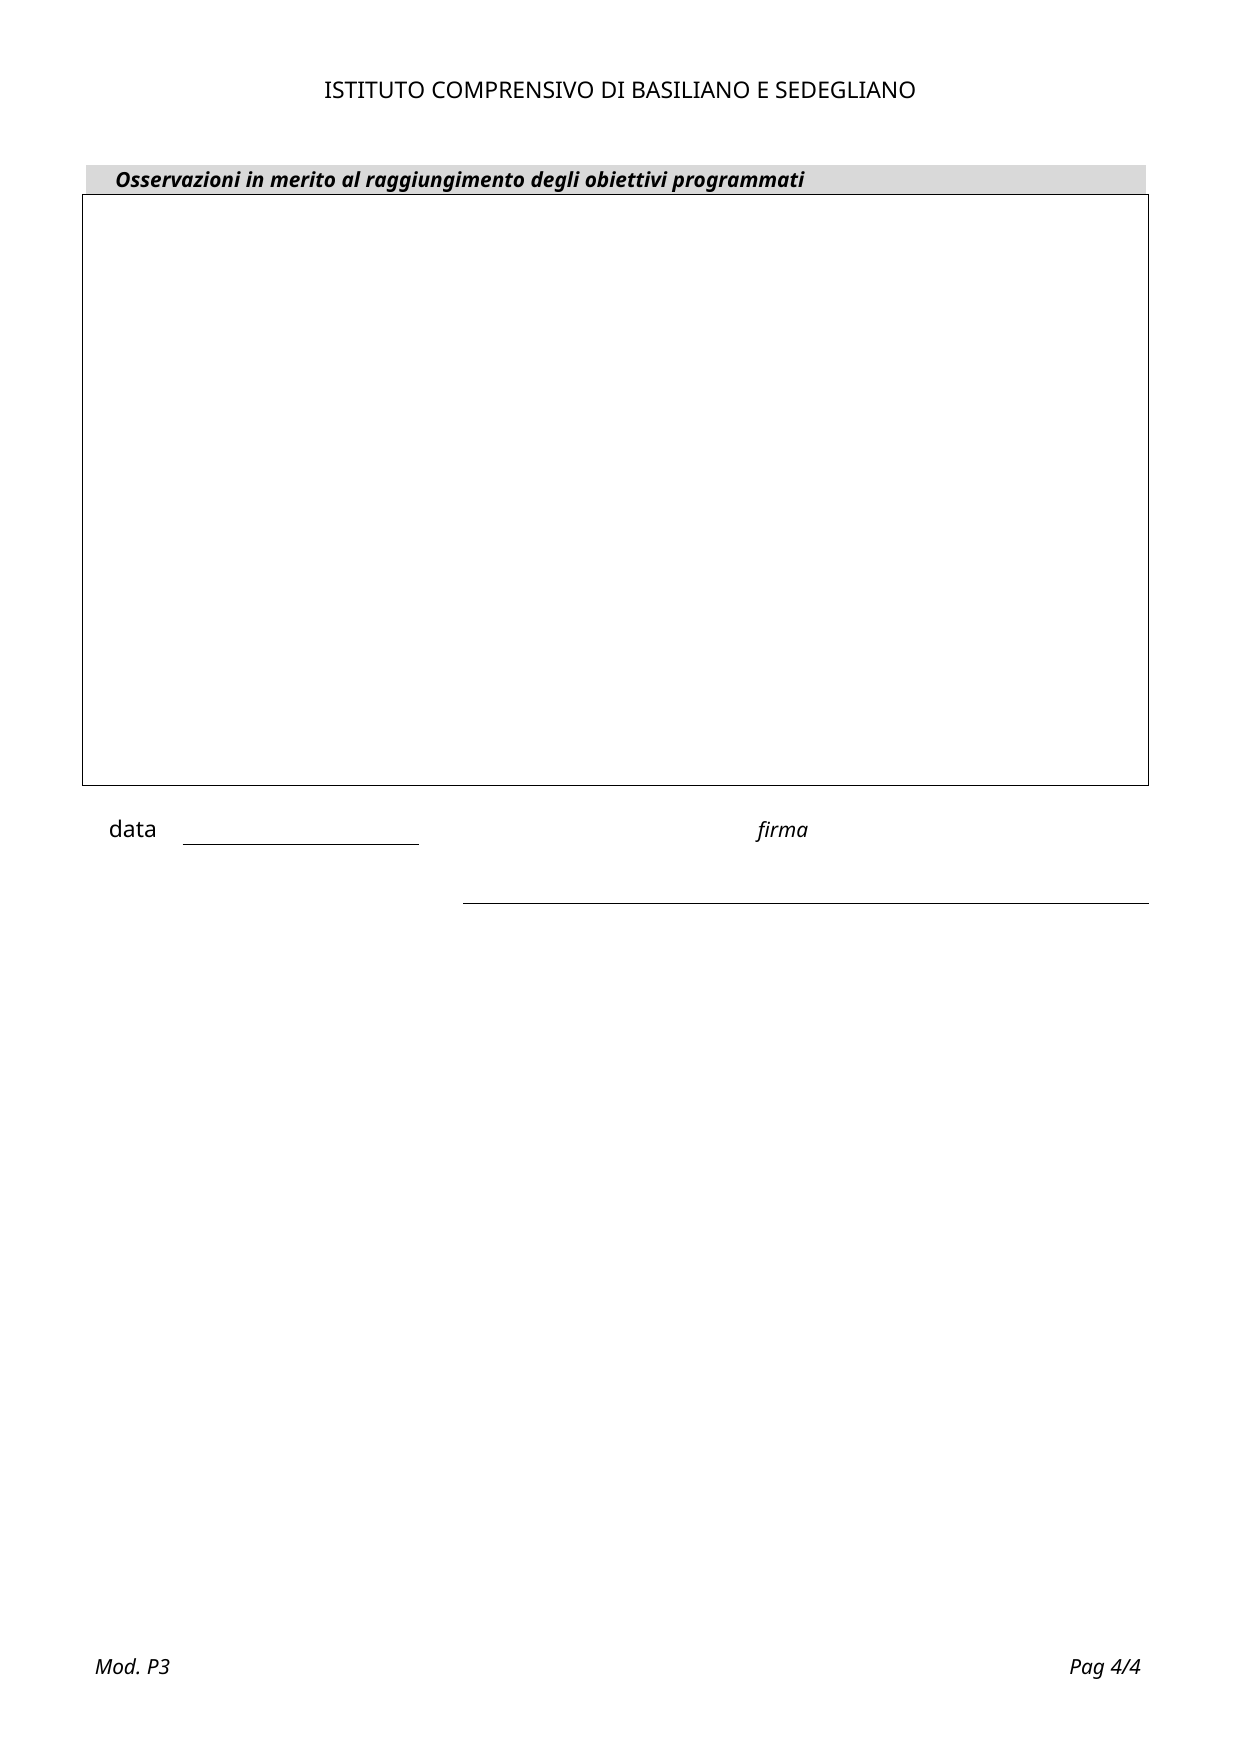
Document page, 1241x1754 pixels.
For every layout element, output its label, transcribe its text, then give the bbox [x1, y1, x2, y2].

table_cell [183, 786, 419, 844]
subtitle Osservazioni in merito al raggiungimento degli obiettivi programmati [86, 165, 1146, 194]
table_cell [83, 844, 183, 903]
table_header [83, 195, 1148, 784]
table_cell data [83, 786, 183, 844]
table_cell firma [419, 786, 1149, 844]
table_cell [463, 844, 1149, 903]
table_cell [183, 844, 463, 903]
